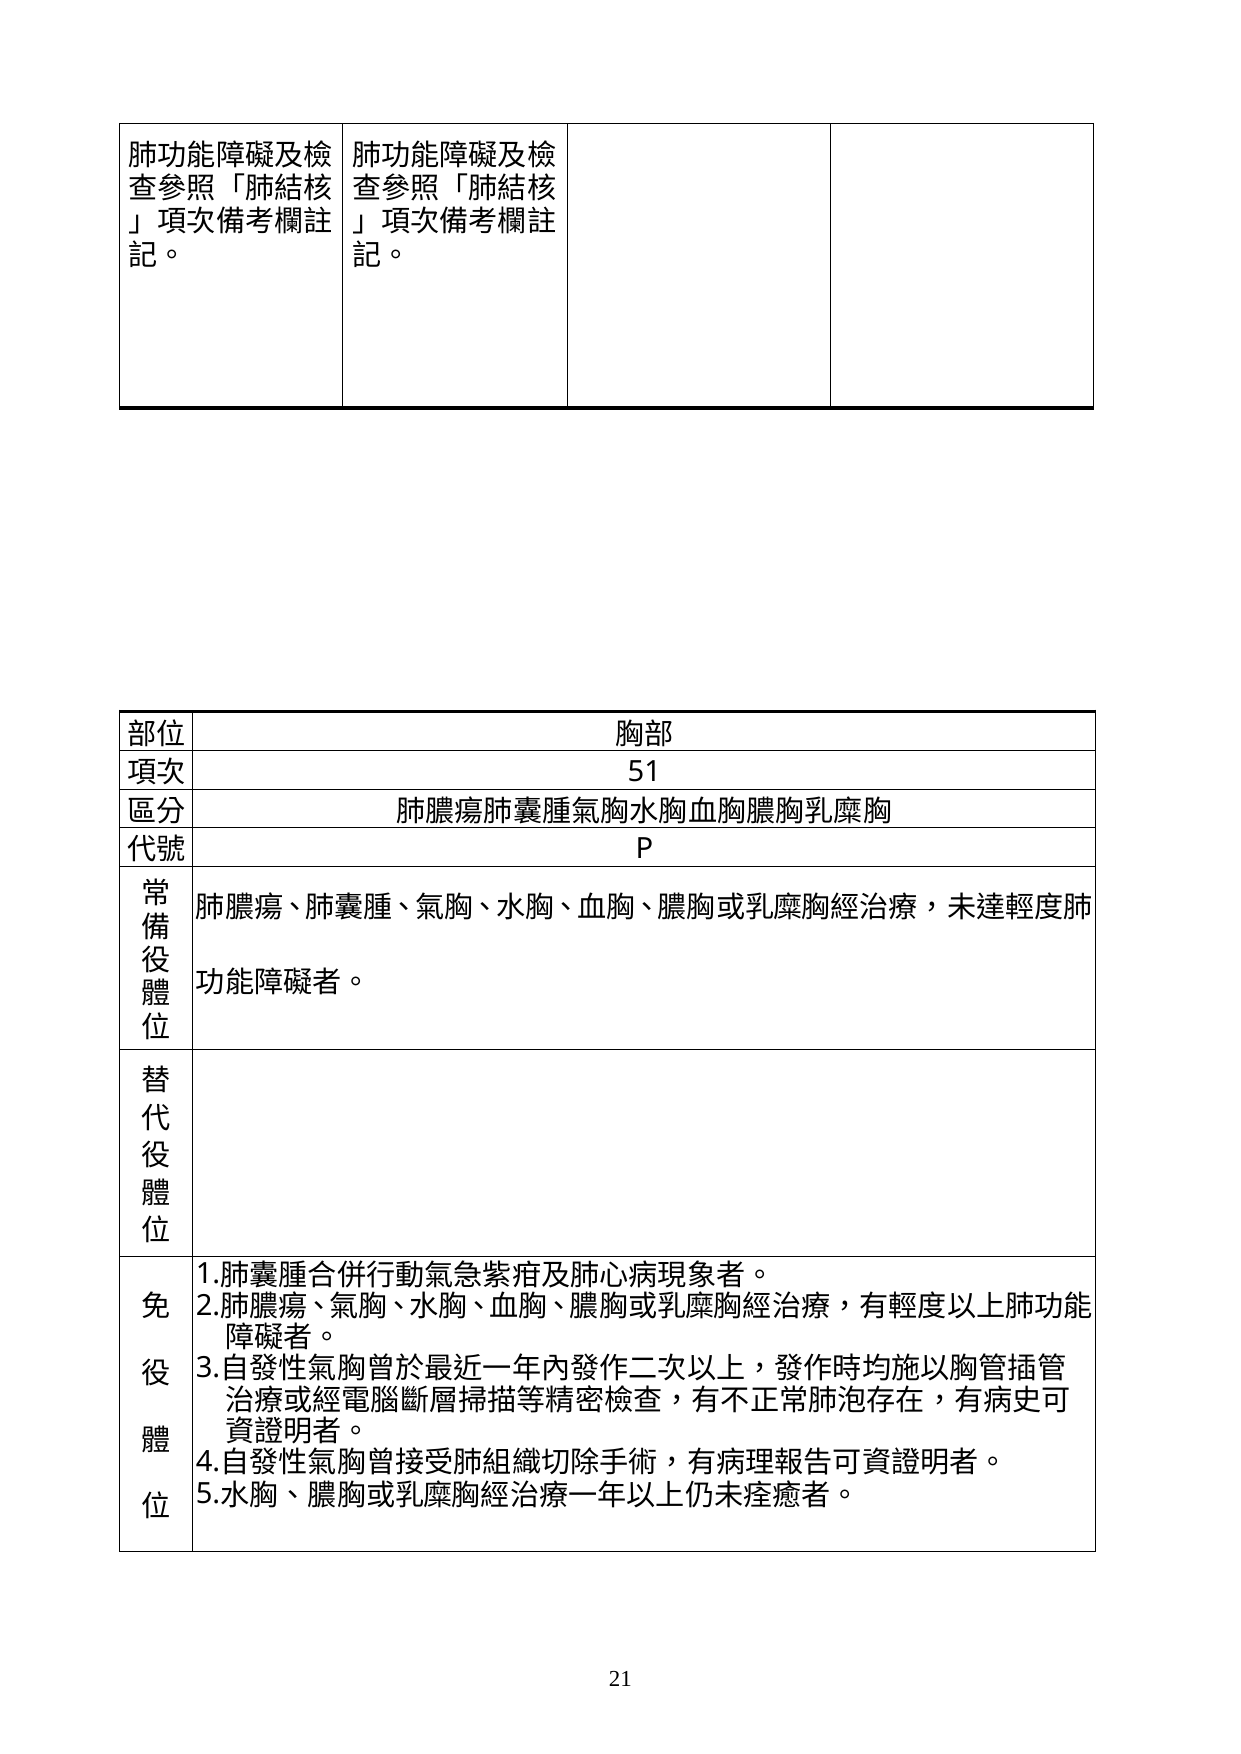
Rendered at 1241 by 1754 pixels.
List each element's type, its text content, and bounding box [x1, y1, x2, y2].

table_cell 項次 [120, 751, 192, 789]
table_header 部位 [120, 713, 192, 750]
table_cell [568, 124, 830, 406]
table_cell 免 役 體 位 [120, 1257, 192, 1551]
table_cell 肺膿瘍、肺囊腫、氣胸、水胸、血胸、膿胸或乳糜胸經治療，未達輕度肺功能障礙者。 [193, 867, 1095, 1049]
table_cell [831, 124, 1093, 406]
table_cell 1.肺囊腫合併行動氣急紫疳及肺心病現象者。 2.肺膿瘍、氣胸、水胸、血胸、膿胸或乳糜胸經治療，有輕度以上肺功能障礙者。 3.自發性氣胸曾於最近一年內發作二次以上，發作時均施以胸管插管治療或經電腦斷層掃描等精密檢查，有不正常肺泡存在，有病史可資證明者。 4.自發性氣胸曾接受肺組織切除手術，有病理報告可資證明者。 5.水胸、膿胸或乳糜胸經治療一年以上仍未痊癒者。 [193, 1257, 1095, 1551]
table_cell P [193, 828, 1095, 866]
table_cell 51 [193, 751, 1095, 789]
table_header 胸部 [193, 713, 1095, 750]
table_cell [193, 1050, 1095, 1256]
table_cell 區分 [120, 790, 192, 827]
table_cell 代號 [120, 828, 192, 866]
table_cell 常 備 役 體 位 [120, 867, 192, 1049]
table_cell 肺功能障礙及檢查參照「肺結核」項次備考欄註記。 [343, 124, 567, 406]
table_cell 替 代 役 體 位 [120, 1050, 192, 1256]
table_cell 肺膿瘍肺囊腫氣胸水胸血胸膿胸乳糜胸 [193, 790, 1095, 827]
table_cell 肺功能障礙及檢查參照「肺結核」項次備考欄註記。 [120, 124, 342, 406]
